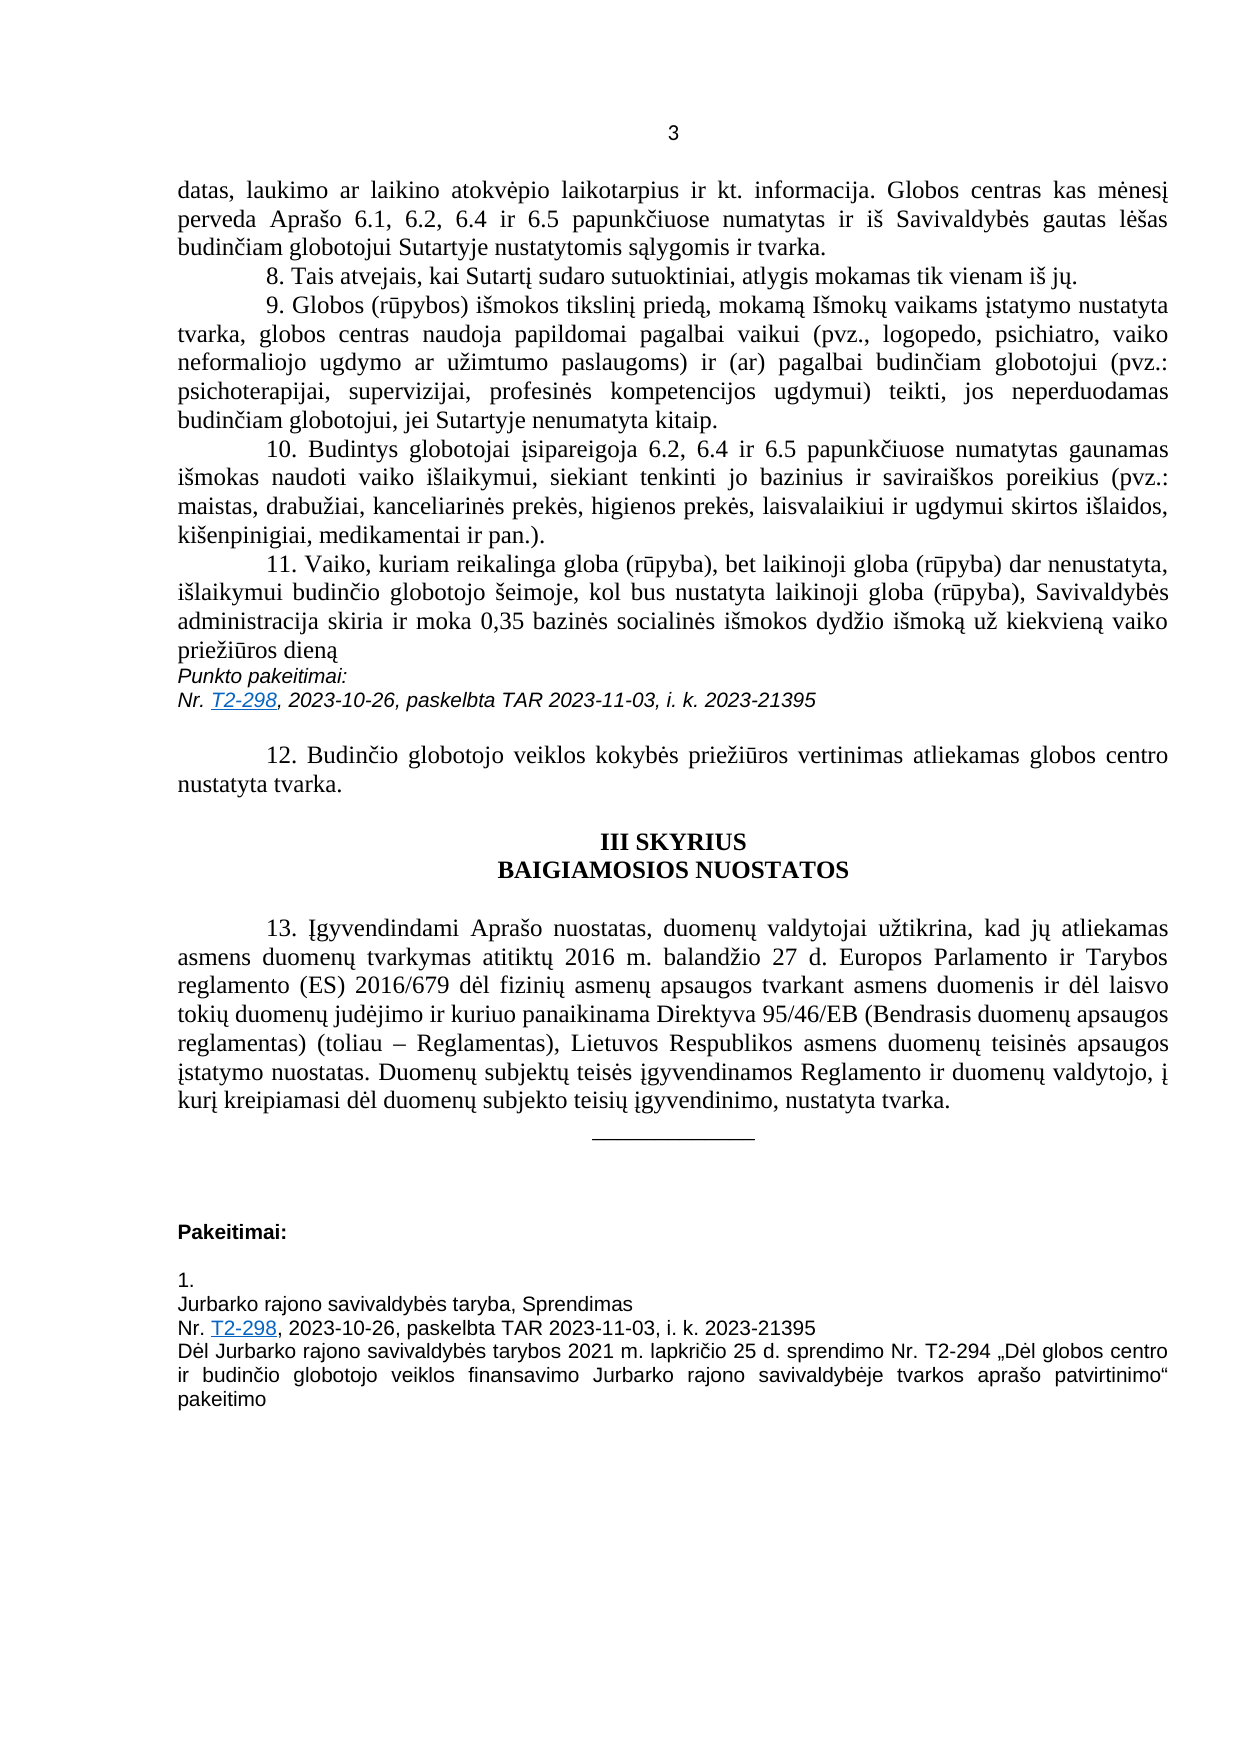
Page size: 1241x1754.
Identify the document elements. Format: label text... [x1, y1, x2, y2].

text Dėl Jurbarko rajono savivaldybės tarybos 2021 m. lapkričio 25 d. sprendimo Nr. T2-294 „Dėl globos centro ir budinčio globotojo veiklos finansavimo Jurbarko rajono savivaldybėje tvarkos aprašo patvirtinimo“ pakeitimo [177, 1339, 1169, 1411]
text 13. Įgyvendindami Aprašo nuostatas, duomenų valdytojai užtikrina, kad jų atliekamas asmens duomenų tvarkymas atitiktų 2016 m. balandžio 27 d. Europos Parlamento ir Tarybos reglamento (ES) 2016/679 dėl fizinių asmenų apsaugos tvarkant asmens duomenis ir dėl laisvo tokių duomenų judėjimo ir kuriuo panaikinama Direktyva 95/46/EB (Bendrasis duomenų apsaugos reglamentas) (toliau ‒ Reglamentas), Lietuvos Respublikos asmens duomenų teisinės apsaugos įstatymo nuostatas. Duomenų subjektų teisės įgyvendinamos Reglamento ir duomenų valdytojo, į kurį kreipiamasi dėl duomenų subjekto teisių įgyvendinimo, nustatyta tvarka. [177, 913, 1169, 1114]
text 9. Globos (rūpybos) išmokos tikslinį priedą, mokamą Išmokų vaikams įstatymo nustatyta tvarka, globos centras naudoja papildomai pagalbai vaikui (pvz., logopedo, psichiatro, vaiko neformaliojo ugdymo ar užimtumo paslaugoms) ir (ar) pagalbai budinčiam globotojui (pvz.: psichoterapijai, supervizijai, profesinės kompetencijos ugdymui) teikti, jos neperduodamas budinčiam globotojui, jei Sutartyje nenumatyta kitaip. [177, 290, 1169, 434]
text BAIGIAMOSIOS NUOSTATOS [177, 855, 1169, 884]
text Nr. T2-298, 2023-10-26, paskelbta TAR 2023-11-03, i. k. 2023-21395 [177, 688, 1169, 712]
text Nr. T2-298, 2023-10-26, paskelbta TAR 2023-11-03, i. k. 2023-21395 [177, 1315, 1169, 1339]
text 10. Budintys globotojai įsipareigoja 6.2, 6.4 ir 6.5 papunkčiuose numatytas gaunamas išmokas naudoti vaiko išlaikymui, siekiant tenkinti jo bazinius ir saviraiškos poreikius (pvz.: maistas, drabužiai, kanceliarinės prekės, higienos prekės, laisvalaikiui ir ugdymui skirtos išlaidos, kišenpinigiai, medikamentai ir pan.). [177, 434, 1169, 549]
text 1. [177, 1267, 1169, 1291]
text _____________ [177, 1114, 1169, 1143]
text Pakeitimai: [177, 1219, 1169, 1243]
text 8. Tais atvejais, kai Sutartį sudaro sutuoktiniai, atlygis mokamas tik vienam iš jų. [177, 261, 1169, 290]
text Jurbarko rajono savivaldybės taryba, Sprendimas [177, 1291, 1169, 1315]
text Punkto pakeitimai: [177, 664, 1169, 688]
text III SKYRIUS [177, 827, 1169, 855]
text 11. Vaiko, kuriam reikalinga globa (rūpyba), bet laikinoji globa (rūpyba) dar nenustatyta, išlaikymui budinčio globotojo šeimoje, kol bus nustatyta laikinoji globa (rūpyba), Savivaldybės administracija skiria ir moka 0,35 bazinės socialinės išmokos dydžio išmoką už kiekvieną vaiko priežiūros dieną [177, 549, 1169, 664]
text datas, laukimo ar laikino atokvėpio laikotarpius ir kt. informacija. Globos centras kas mėnesį perveda Aprašo 6.1, 6.2, 6.4 ir 6.5 papunkčiuose numatytas ir iš Savivaldybės gautas lėšas budinčiam globotojui Sutartyje nustatytomis sąlygomis ir tvarka. [177, 175, 1169, 261]
text 12. Budinčio globotojo veiklos kokybės priežiūros vertinimas atliekamas globos centro nustatyta tvarka. [177, 740, 1169, 798]
